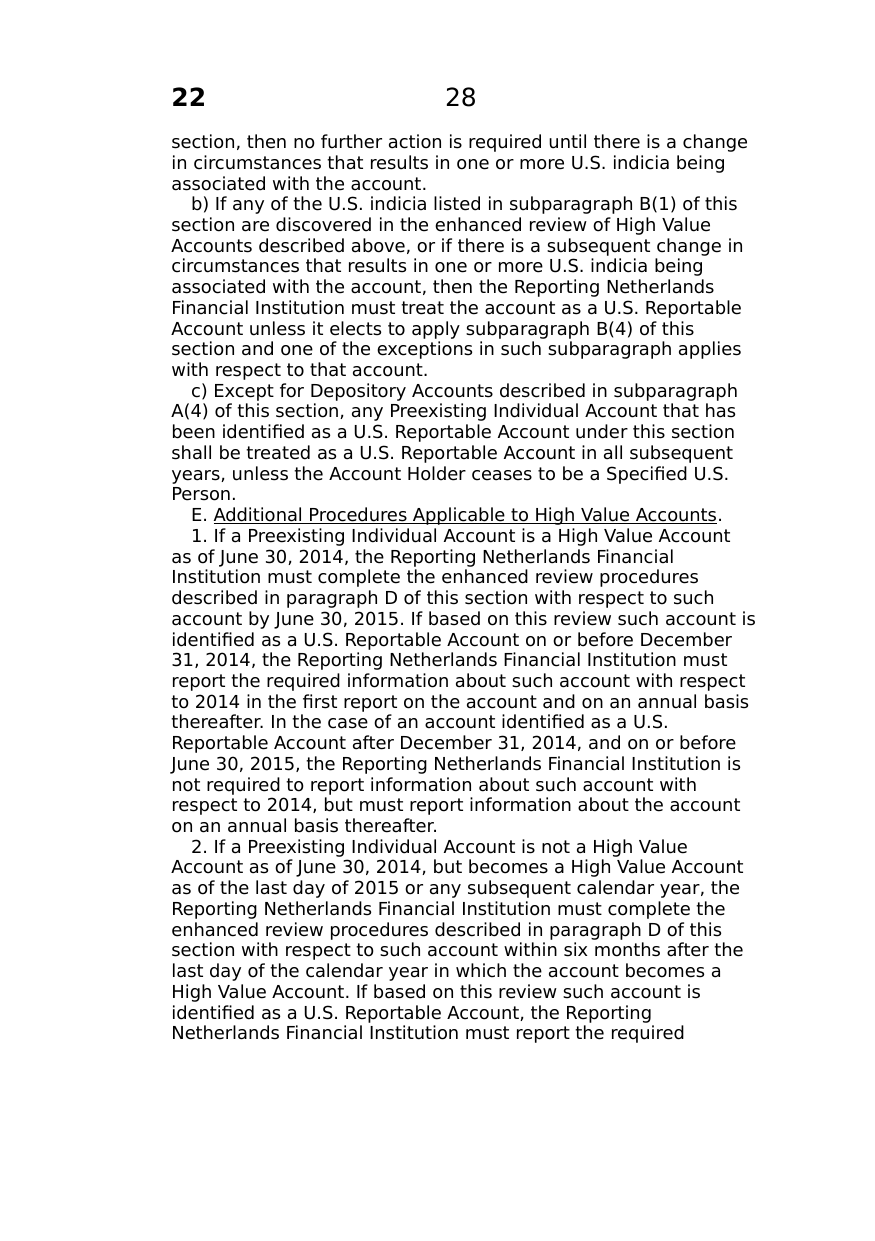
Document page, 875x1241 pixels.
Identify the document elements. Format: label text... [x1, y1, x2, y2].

text E. Additional Procedures Applicable to High Value Accounts. [171, 505, 756, 526]
text c) Except for Depository Accounts described in subparagraph A(4) of this section, any Preexisting Individual Account that has been identified as a U.S. Reportable Account under this section shall be treated as a U.S. Reportable Account in all subsequent years, unless the Account Holder ceases to be a Specified U.S. Person. [171, 381, 756, 505]
text section, then no further action is required until there is a change in circumstances that results in one or more U.S. indicia being associated with the account. [171, 132, 756, 194]
text 2. If a Preexisting Individual Account is not a High Value Account as of June 30, 2014, but becomes a High Value Account as of the last day of 2015 or any subsequent calendar year, the Reporting Netherlands Financial Institution must complete the enhanced review procedures described in paragraph D of this section with respect to such account within six months after the last day of the calendar year in which the account becomes a High Value Account. If based on this review such account is identified as a U.S. Reportable Account, the Reporting Netherlands Financial Institution must report the required [171, 837, 756, 1044]
text 1. If a Preexisting Individual Account is a High Value Account as of June 30, 2014, the Reporting Netherlands Financial Institution must complete the enhanced review procedures described in paragraph D of this section with respect to such account by June 30, 2015. If based on this review such account is identified as a U.S. Reportable Account on or before December 31, 2014, the Reporting Netherlands Financial Institution must report the required information about such account with respect to 2014 in the first report on the account and on an annual basis thereafter. In the case of an account identified as a U.S. Reportable Account after December 31, 2014, and on or before June 30, 2015, the Reporting Netherlands Financial Institution is not required to report information about such account with respect to 2014, but must report information about the account on an annual basis thereafter. [171, 526, 756, 837]
text b) If any of the U.S. indicia listed in subparagraph B(1) of this section are discovered in the enhanced review of High Value Accounts described above, or if there is a subsequent change in circumstances that results in one or more U.S. indicia being associated with the account, then the Reporting Netherlands Financial Institution must treat the account as a U.S. Reportable Account unless it elects to apply subparagraph B(4) of this section and one of the exceptions in such subparagraph applies with respect to that account. [171, 194, 756, 381]
